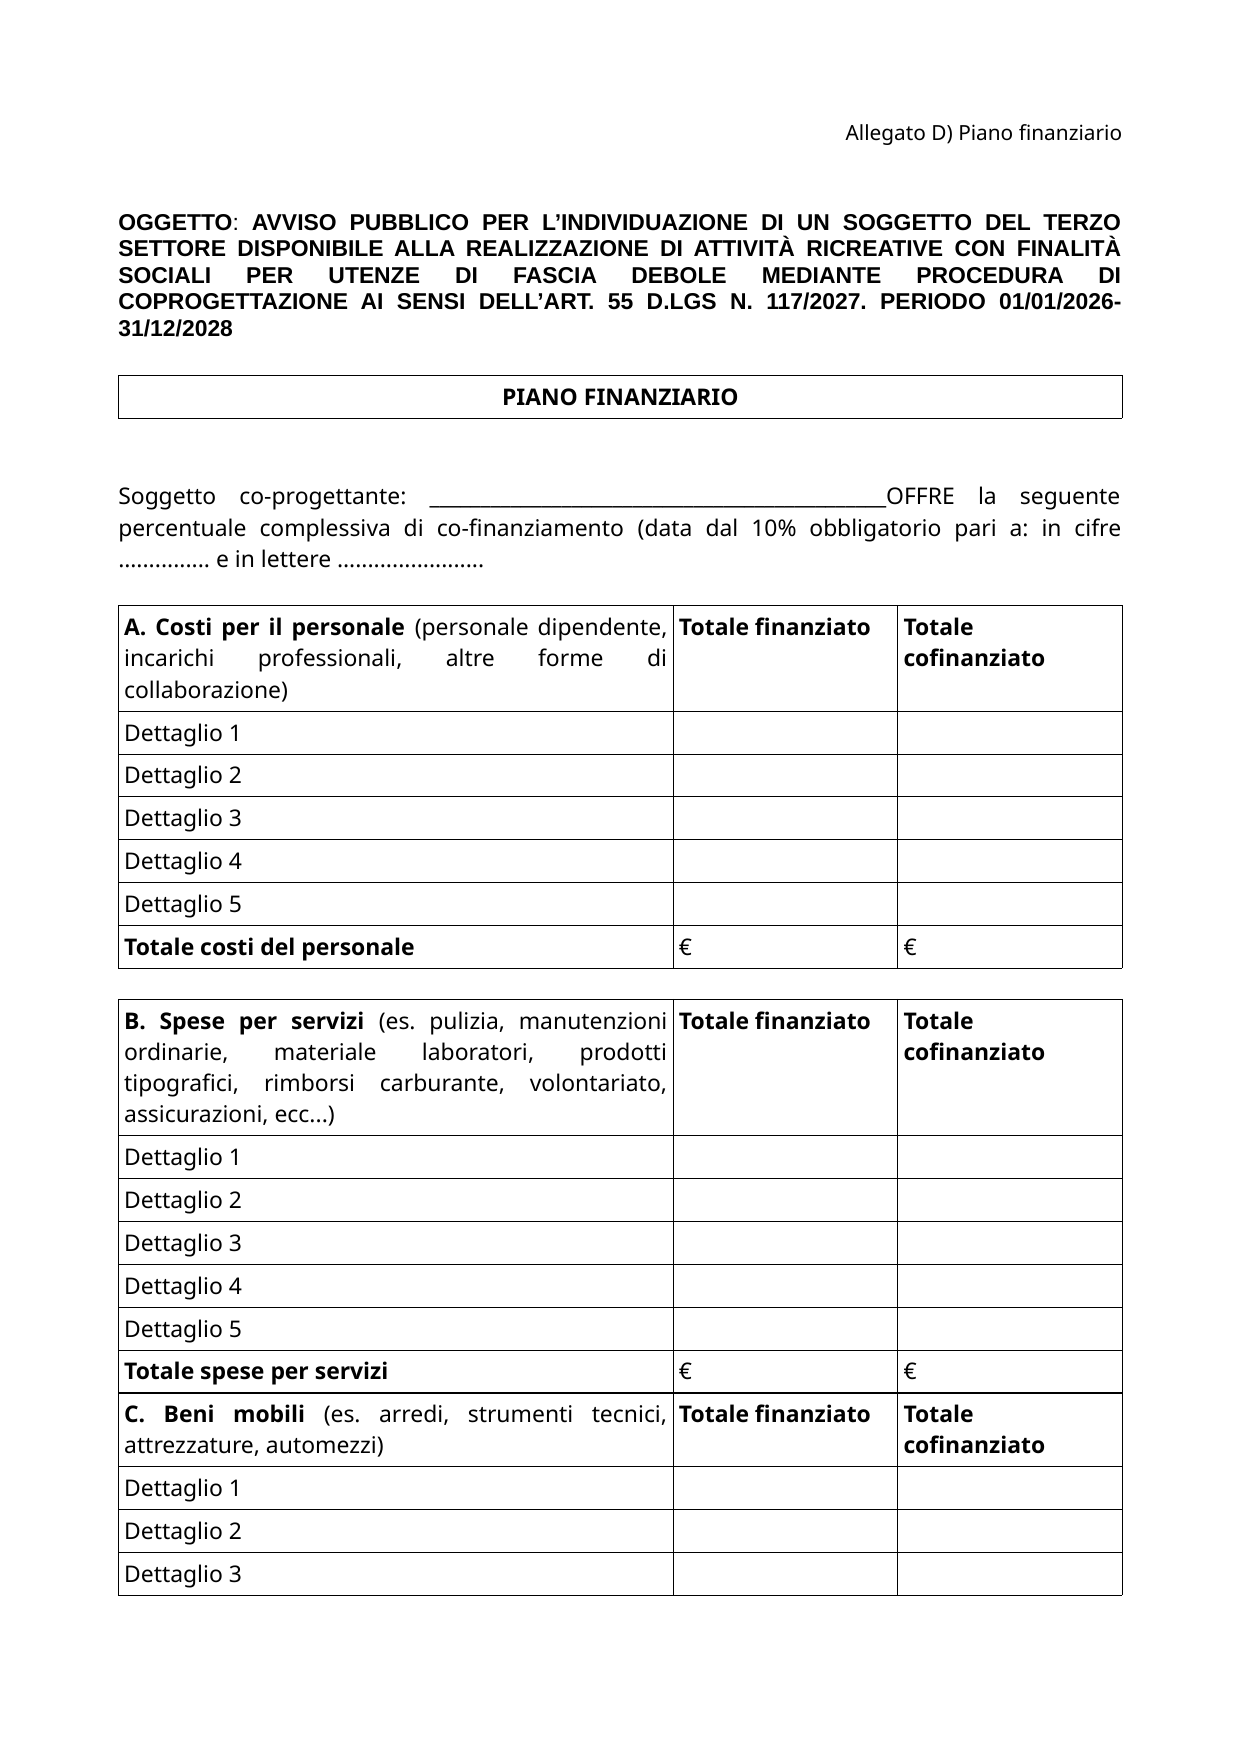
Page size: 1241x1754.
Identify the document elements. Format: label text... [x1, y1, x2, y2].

table_cell [674, 1510, 897, 1552]
table_cell Dettaglio 1 [119, 712, 673, 753]
table_cell Dettaglio 1 [119, 1136, 673, 1178]
table_cell [898, 1467, 1122, 1509]
table_cell [898, 797, 1122, 839]
table_cell [674, 1553, 897, 1595]
table_cell Dettaglio 5 [119, 1308, 673, 1349]
table_cell [898, 1308, 1122, 1349]
table_header Totale finanziato [674, 1394, 897, 1466]
table_cell [898, 1222, 1122, 1264]
table_cell € [674, 1351, 897, 1392]
table_cell [898, 1510, 1122, 1552]
table_cell [674, 1179, 897, 1221]
table_cell € [898, 1351, 1122, 1392]
table_cell Dettaglio 2 [119, 755, 673, 796]
table_header PIANO FINANZIARIO [119, 376, 1122, 418]
table_cell Dettaglio 3 [119, 797, 673, 839]
table_header Totale finanziato [674, 606, 897, 711]
table_cell Dettaglio 2 [119, 1179, 673, 1221]
table_cell Totale spese per servizi [119, 1351, 673, 1392]
text Allegato D) Piano finanziario [118, 118, 1122, 147]
table_cell Dettaglio 4 [119, 1265, 673, 1307]
table_header B. Spese per servizi (es. pulizia, manutenzioni ordinarie, materiale laboratori, prodotti tipografici, rimborsi carburante, volontariato, assicurazioni, ecc...) [119, 1000, 673, 1135]
table_cell [674, 1222, 897, 1264]
table_header C. Beni mobili (es. arredi, strumenti tecnici, attrezzature, automezzi) [119, 1394, 673, 1466]
table_cell [674, 1308, 897, 1349]
table_cell Dettaglio 3 [119, 1222, 673, 1264]
table_cell [674, 797, 897, 839]
table_cell [674, 1467, 897, 1509]
table_cell Totale costi del personale [119, 926, 673, 967]
table_header Totale cofinanziato [898, 1000, 1122, 1135]
table_cell Dettaglio 3 [119, 1553, 673, 1595]
table_cell [898, 1136, 1122, 1178]
table_cell [674, 840, 897, 882]
table_cell [898, 1553, 1122, 1595]
table_cell [674, 1136, 897, 1178]
table_cell [898, 1265, 1122, 1307]
table_cell [898, 755, 1122, 796]
table_cell € [674, 926, 897, 967]
table_cell [898, 1179, 1122, 1221]
table_cell Dettaglio 2 [119, 1510, 673, 1552]
table_cell Dettaglio 5 [119, 883, 673, 925]
table_cell [898, 712, 1122, 753]
table_cell [674, 755, 897, 796]
table_cell [674, 712, 897, 753]
table_cell Dettaglio 4 [119, 840, 673, 882]
table_header A. Costi per il personale (personale dipendente, incarichi professionali, altre forme di collaborazione) [119, 606, 673, 711]
table_cell [674, 1265, 897, 1307]
table_cell [898, 840, 1122, 882]
table_cell [674, 883, 897, 925]
text OGGETTO: AVVISO PUBBLICO PER L’INDIVIDUAZIONE DI UN SOGGETTO DEL TERZO SETTORE DISPONIBILE ALLA REALIZZAZIONE DI ATTIVITÀ RICREATIVE CON FINALITÀ SOCIALI PER UTENZE DI FASCIA DEBOLE MEDIANTE PROCEDURA DI COPROGETTAZIONE AI SENSI DELL’ART. 55 D.LGS N. 117/2027. PERIODO 01/01/2026-31/12/2028 [118, 209, 1122, 341]
table_header Totale cofinanziato [898, 1394, 1122, 1466]
text Soggetto co-progettante: _____________________________________________OFFRE la seguente percentuale complessiva di co-finanziamento (data dal 10% obbligatorio pari a: in cifre …............ e in lettere …..................... [118, 480, 1122, 574]
table_header Totale cofinanziato [898, 606, 1122, 711]
table_cell € [898, 926, 1122, 967]
table_cell [898, 883, 1122, 925]
table_cell Dettaglio 1 [119, 1467, 673, 1509]
table_header Totale finanziato [674, 1000, 897, 1135]
